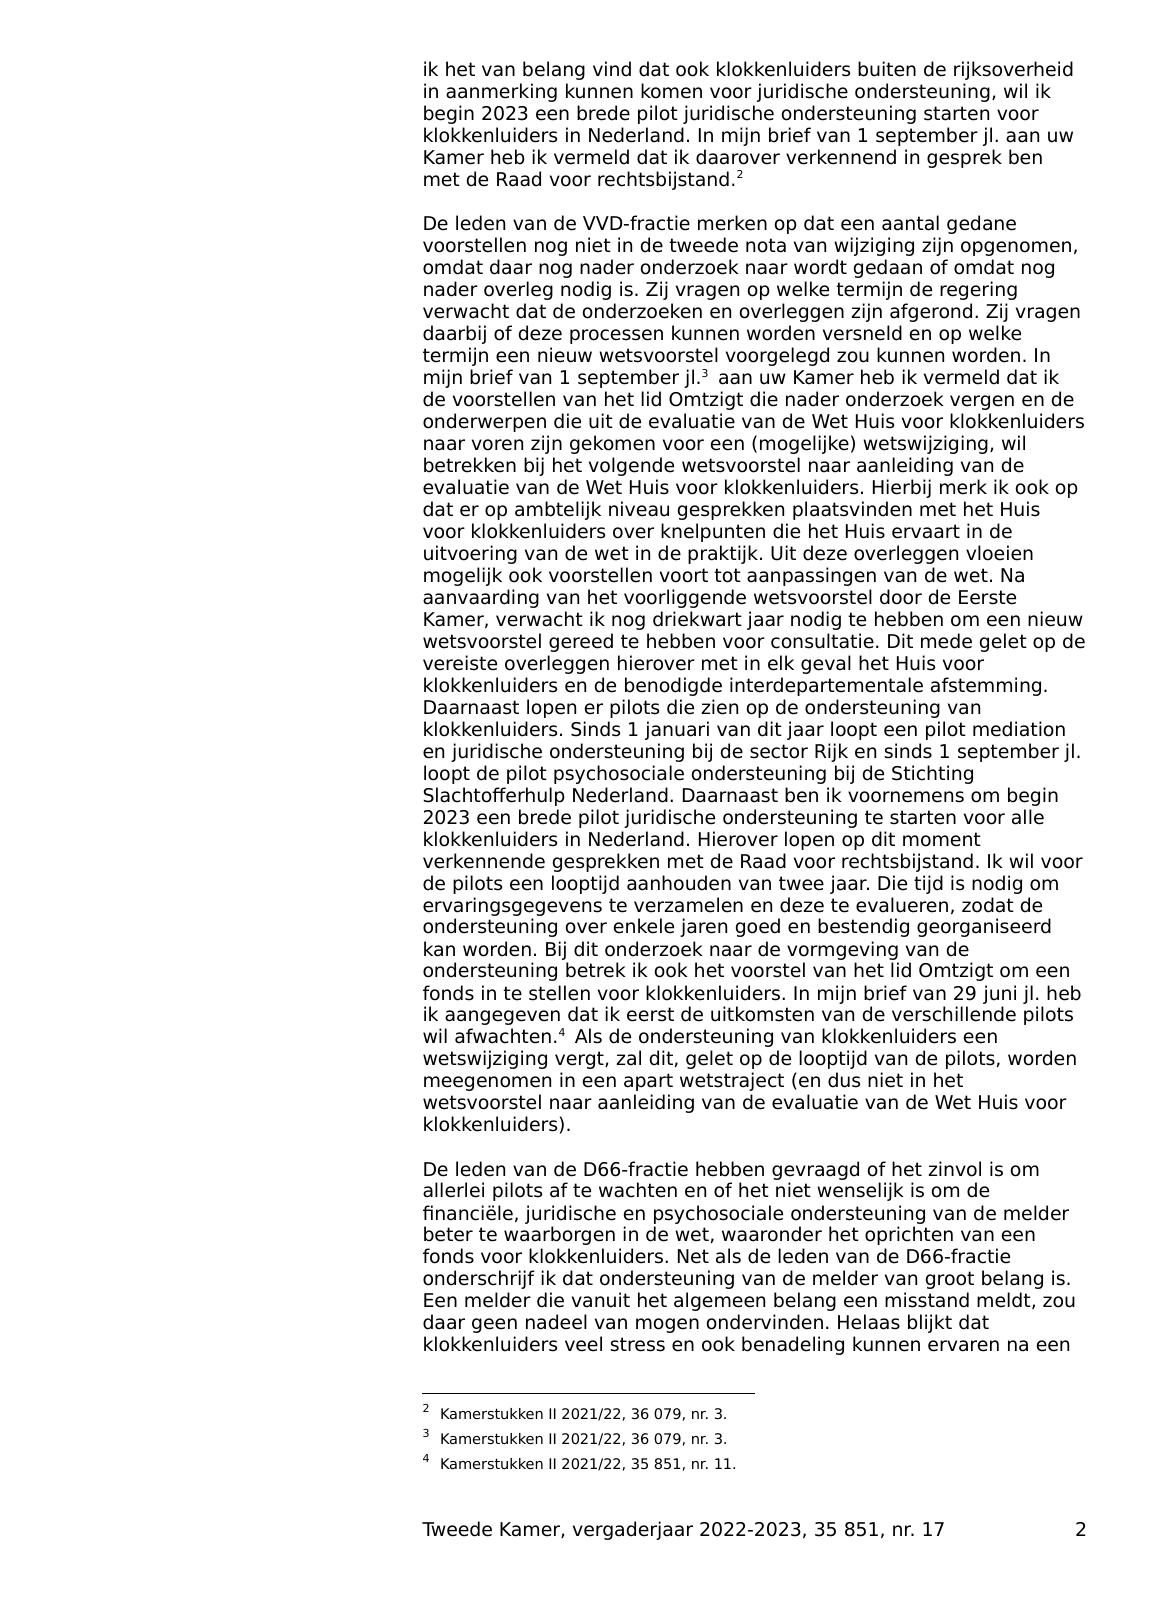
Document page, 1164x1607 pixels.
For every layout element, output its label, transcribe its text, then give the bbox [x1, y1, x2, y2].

text De leden van de D66-fractie hebben gevraagd of het zinvol is om allerlei pilots af te wachten en of het niet wenselijk is om de financiële, juridische en psychosociale ondersteuning van de melder beter te waarborgen in de wet, waaronder het oprichten van een fonds voor klokkenluiders. Net als de leden van de D66-fractie onderschrijf ik dat ondersteuning van de melder van groot belang is. Een melder die vanuit het algemeen belang een misstand meldt, zou daar geen nadeel van mogen ondervinden. Helaas blijkt dat klokkenluiders veel stress en ook benadeling kunnen ervaren na een [422, 1158, 1087, 1356]
text Kamerstukken II 2021/22, 36 079, nr. 3. [422, 1402, 1087, 1424]
text ik het van belang vind dat ook klokkenluiders buiten de rijksoverheid in aanmerking kunnen komen voor juridische ondersteuning, wil ik begin 2023 een brede pilot juridische ondersteuning starten voor klokkenluiders in Nederland. In mijn brief van 1 september jl. aan uw Kamer heb ik vermeld dat ik daarover verkennend in gesprek ben met de Raad voor rechtsbijstand. [422, 59, 1087, 191]
text Kamerstukken II 2021/22, 35 851, nr. 11. [422, 1452, 1087, 1474]
text De leden van de VVD-fractie merken op dat een aantal gedane voorstellen nog niet in de tweede nota van wijziging zijn opgenomen, omdat daar nog nader onderzoek naar wordt gedaan of omdat nog nader overleg nodig is. Zij vragen op welke termijn de regering verwacht dat de onderzoeken en overleggen zijn afgerond. Zij vragen daarbij of deze processen kunnen worden versneld en op welke termijn een nieuw wetsvoorstel voorgelegd zou kunnen worden. In mijn brief van 1 september jl. aan uw Kamer heb ik vermeld dat ik de voorstellen van het lid Omtzigt die nader onderzoek vergen en de onderwerpen die uit de evaluatie van de Wet Huis voor klokkenluiders naar voren zijn gekomen voor een (mogelijke) wetswijziging, wil betrekken bij het volgende wetsvoorstel naar aanleiding van de evaluatie van de Wet Huis voor klokkenluiders. Hierbij merk ik ook op dat er op ambtelijk niveau gesprekken plaatsvinden met het Huis voor klokkenluiders over knelpunten die het Huis ervaart in de uitvoering van de wet in de praktijk. Uit deze overleggen vloeien mogelijk ook voorstellen voort tot aanpassingen van de wet. Na aanvaarding van het voorliggende wetsvoorstel door de Eerste Kamer, verwacht ik nog driekwart jaar nodig te hebben om een nieuw wetsvoorstel gereed te hebben voor consultatie. Dit mede gelet op de vereiste overleggen hierover met in elk geval het Huis voor klokkenluiders en de benodigde interdepartementale afstemming. Daarnaast lopen er pilots die zien op de ondersteuning van klokkenluiders. Sinds 1 januari van dit jaar loopt een pilot mediation en juridische ondersteuning bij de sector Rijk en sinds 1 september jl. loopt de pilot psychosociale ondersteuning bij de Stichting Slachtofferhulp Nederland. Daarnaast ben ik voornemens om begin 2023 een brede pilot juridische ondersteuning te starten voor alle klokkenluiders in Nederland. Hierover lopen op dit moment verkennende gesprekken met de Raad voor rechtsbijstand. Ik wil voor de pilots een looptijd aanhouden van twee jaar. Die tijd is nodig om ervaringsgegevens te verzamelen en deze te evalueren, zodat de ondersteuning over enkele jaren goed en bestendig georganiseerd kan worden. Bij dit onderzoek naar de vormgeving van de ondersteuning betrek ik ook het voorstel van het lid Omtzigt om een fonds in te stellen voor klokkenluiders. In mijn brief van 29 juni jl. heb ik aangegeven dat ik eerst de uitkomsten van de verschillende pilots wil afwachten. Als de ondersteuning van klokkenluiders een wetswijziging vergt, zal dit, gelet op de looptijd van de pilots, worden meegenomen in een apart wetstraject (en dus niet in het wetsvoorstel naar aanleiding van de evaluatie van de Wet Huis voor klokkenluiders). [422, 213, 1087, 1136]
text Kamerstukken II 2021/22, 36 079, nr. 3. [422, 1427, 1087, 1449]
